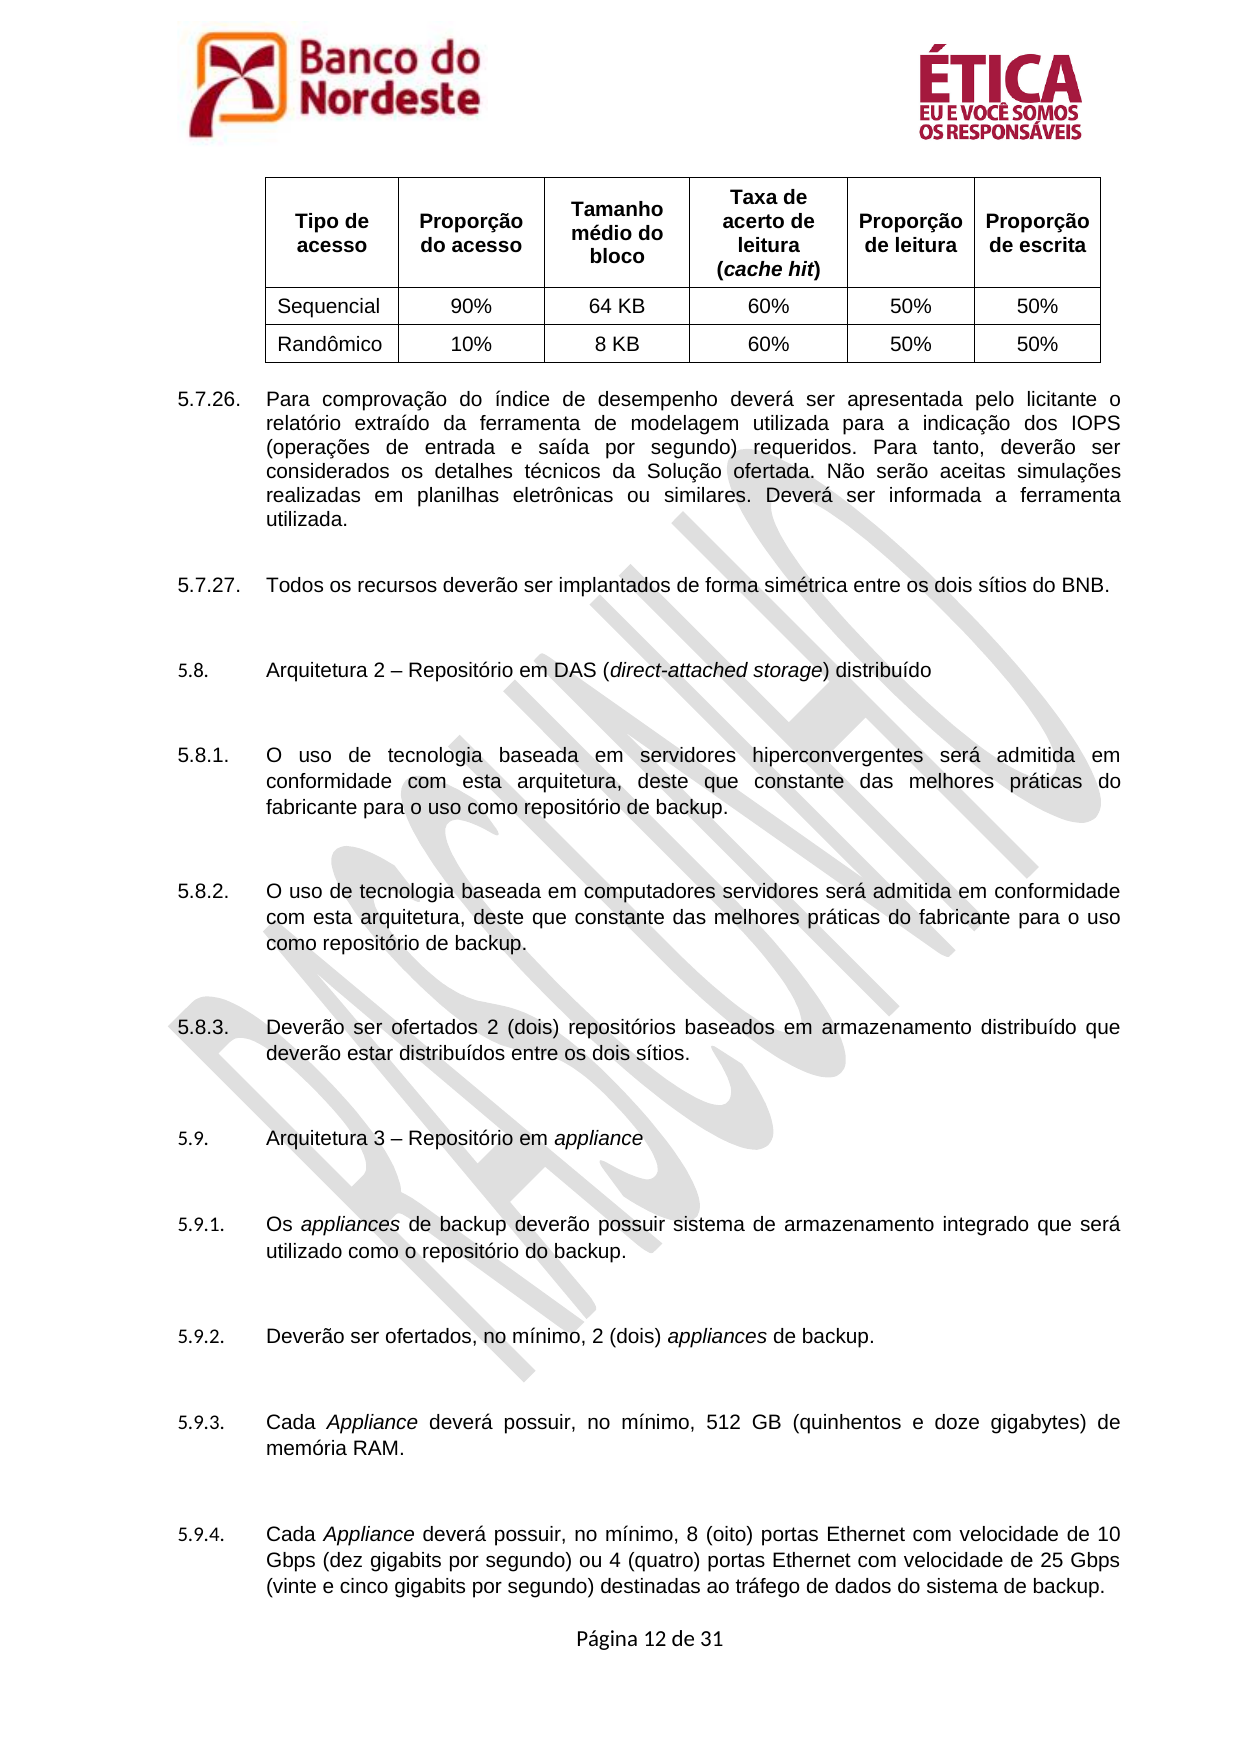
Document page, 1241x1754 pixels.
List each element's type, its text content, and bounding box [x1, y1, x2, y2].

list Deverão ser ofertados 2 (dois) repositórios baseados em armazenamento distribuído que deverão estar distribuídos entre os dois sítios. [592, 1015, 787, 1064]
table_header Taxa de acerto de leitura (cache hit) [690, 178, 847, 287]
list O uso de tecnologia baseada em computadores servidores será admitida em conformidade com esta arquitetura, deste que constante das melhores práticas do fabricante para o uso como repositório de backup. [177, 879, 387, 954]
list O uso de tecnologia baseada em servidores hiperconvergentes será admitida em conformidade com esta arquitetura, deste que constante das melhores práticas do fabricante para o uso como repositório de backup. [653, 757, 745, 818]
table_header Proporção de leitura [848, 178, 974, 287]
list Arquitetura 2 – Repositório em DAS (direct-attached storage) distribuído [177, 657, 554, 683]
table_cell 64 KB [545, 288, 689, 324]
list Todos os recursos deverão ser implantados de forma simétrica entre os dois sítios do BNB. [930, 573, 1122, 597]
table_cell 60% [690, 288, 847, 324]
list Todos os recursos deverão ser implantados de forma simétrica entre os dois sítios do BNB. [177, 573, 638, 597]
list Arquitetura 2 – Repositório em DAS (direct-attached storage) distribuído [664, 657, 724, 683]
list Os appliances de backup deverão possuir sistema de armazenamento integrado que será utilizado como o repositório do backup. [433, 1211, 537, 1262]
list O uso de tecnologia baseada em servidores hiperconvergentes será admitida em conformidade com esta arquitetura, deste que constante das melhores práticas do fabricante para o uso como repositório de backup. [177, 743, 518, 818]
table_cell 50% [975, 288, 1100, 324]
list Os appliances de backup deverão possuir sistema de armazenamento integrado que será utilizado como o repositório do backup. [389, 1214, 447, 1262]
list O uso de tecnologia baseada em computadores servidores será admitida em conformidade com esta arquitetura, deste que constante das melhores práticas do fabricante para o uso como repositório de backup. [374, 879, 505, 954]
table_header Tamanho médio do bloco [545, 178, 689, 287]
list O uso de tecnologia baseada em computadores servidores será admitida em conformidade com esta arquitetura, deste que constante das melhores práticas do fabricante para o uso como repositório de backup. [774, 879, 938, 954]
list Deverão ser ofertados 2 (dois) repositórios baseados em armazenamento distribuído que deverão estar distribuídos entre os dois sítios. [391, 1015, 565, 1064]
list O uso de tecnologia baseada em computadores servidores será admitida em conformidade com esta arquitetura, deste que constante das melhores práticas do fabricante para o uso como repositório de backup. [605, 879, 761, 954]
list O uso de tecnologia baseada em computadores servidores será admitida em conformidade com esta arquitetura, deste que constante das melhores práticas do fabricante para o uso como repositório de backup. [886, 879, 1122, 954]
list Arquitetura 3 – Repositório em appliance [446, 1125, 505, 1151]
list O uso de tecnologia baseada em servidores hiperconvergentes será admitida em conformidade com esta arquitetura, deste que constante das melhores práticas do fabricante para o uso como repositório de backup. [750, 743, 859, 818]
list O uso de tecnologia baseada em servidores hiperconvergentes será admitida em conformidade com esta arquitetura, deste que constante das melhores práticas do fabricante para o uso como repositório de backup. [469, 743, 628, 818]
list O uso de tecnologia baseada em servidores hiperconvergentes será admitida em conformidade com esta arquitetura, deste que constante das melhores práticas do fabricante para o uso como repositório de backup. [916, 743, 1057, 818]
list O uso de tecnologia baseada em servidores hiperconvergentes será admitida em conformidade com esta arquitetura, deste que constante das melhores práticas do fabricante para o uso como repositório de backup. [830, 743, 965, 818]
list Os appliances de backup deverão possuir sistema de armazenamento integrado que será utilizado como o repositório do backup. [519, 1211, 1122, 1262]
list Arquitetura 3 – Repositório em appliance [655, 1125, 1122, 1151]
list Arquitetura 3 – Repositório em appliance [177, 1125, 291, 1151]
table_header Proporção de escrita [975, 178, 1100, 287]
table_cell Randômico [266, 325, 398, 362]
list Cada Appliance deverá possuir, no mínimo, 8 (oito) portas Ethernet com velocidade de 10 Gbps (dez gigabits por segundo) ou 4 (quatro) portas Ethernet com velocidade de 25 Gbps (vinte e cinco gigabits por segundo) destinadas ao tráfego de dados do sistema de backup. [177, 1521, 1122, 1597]
table_cell 50% [848, 325, 974, 362]
list Deverão ser ofertados, no mínimo, 2 (dois) appliances de backup. [489, 1323, 1122, 1348]
list Para comprovação do índice de desempenho deverá ser apresentada pelo licitante o relatório extraído da ferramenta de modelagem utilizada para a indicação dos IOPS (operações de entrada e saída por segundo) requeridos. Para tanto, deverão ser considerados os detalhes técnicos da Solução ofertada. Não serão aceitas simulações realizadas em planilhas eletrônicas ou similares. Deverá ser informada a ferramenta utilizada. [177, 387, 1122, 530]
list Arquitetura 2 – Repositório em DAS (direct-attached storage) distribuído [1011, 657, 1122, 683]
table_cell 50% [975, 325, 1100, 362]
list Todos os recursos deverão ser implantados de forma simétrica entre os dois sítios do BNB. [807, 573, 927, 597]
list Todos os recursos deverão ser implantados de forma simétrica entre os dois sítios do BNB. [641, 573, 744, 597]
table_cell 50% [848, 288, 974, 324]
table_cell 90% [399, 288, 544, 324]
table_cell 60% [690, 325, 847, 362]
list Arquitetura 3 – Repositório em appliance [522, 1125, 650, 1151]
list O uso de tecnologia baseada em computadores servidores será admitida em conformidade com esta arquitetura, deste que constante das melhores práticas do fabricante para o uso como repositório de backup. [716, 879, 825, 954]
list O uso de tecnologia baseada em servidores hiperconvergentes será admitida em conformidade com esta arquitetura, deste que constante das melhores práticas do fabricante para o uso como repositório de backup. [673, 743, 801, 818]
list Arquitetura 2 – Repositório em DAS (direct-attached storage) distribuído [551, 657, 666, 683]
list O uso de tecnologia baseada em servidores hiperconvergentes será admitida em conformidade com esta arquitetura, deste que constante das melhores práticas do fabricante para o uso como repositório de backup. [580, 743, 689, 818]
list Arquitetura 2 – Repositório em DAS (direct-attached storage) distribuído [725, 657, 829, 683]
list Arquitetura 2 – Repositório em DAS (direct-attached storage) distribuído [882, 657, 1008, 683]
list Arquitetura 3 – Repositório em appliance [291, 1125, 361, 1151]
list Deverão ser ofertados 2 (dois) repositórios baseados em armazenamento distribuído que deverão estar distribuídos entre os dois sítios. [256, 1015, 372, 1064]
table_header Proporção do acesso [399, 178, 544, 287]
list O uso de tecnologia baseada em computadores servidores será admitida em conformidade com esta arquitetura, deste que constante das melhores práticas do fabricante para o uso como repositório de backup. [469, 879, 654, 954]
list Os appliances de backup deverão possuir sistema de armazenamento integrado que será utilizado como o repositório do backup. [177, 1211, 402, 1262]
table_cell 10% [399, 325, 544, 362]
list Arquitetura 3 – Repositório em appliance [368, 1125, 445, 1151]
list Deverão ser ofertados, no mínimo, 2 (dois) appliances de backup. [177, 1323, 488, 1348]
table_cell 8 KB [545, 325, 689, 362]
list Deverão ser ofertados 2 (dois) repositórios baseados em armazenamento distribuído que deverão estar distribuídos entre os dois sítios. [830, 1015, 1122, 1064]
list Deverão ser ofertados 2 (dois) repositórios baseados em armazenamento distribuído que deverão estar distribuídos entre os dois sítios. [353, 1015, 422, 1064]
list Deverão ser ofertados 2 (dois) repositórios baseados em armazenamento distribuído que deverão estar distribuídos entre os dois sítios. [532, 1015, 617, 1064]
list Cada Appliance deverá possuir, no mínimo, 512 GB (quinhentos e doze gigabytes) de memória RAM. [177, 1409, 1122, 1460]
table_header Tipo de acesso [266, 178, 398, 287]
table_cell Sequencial [266, 288, 398, 324]
